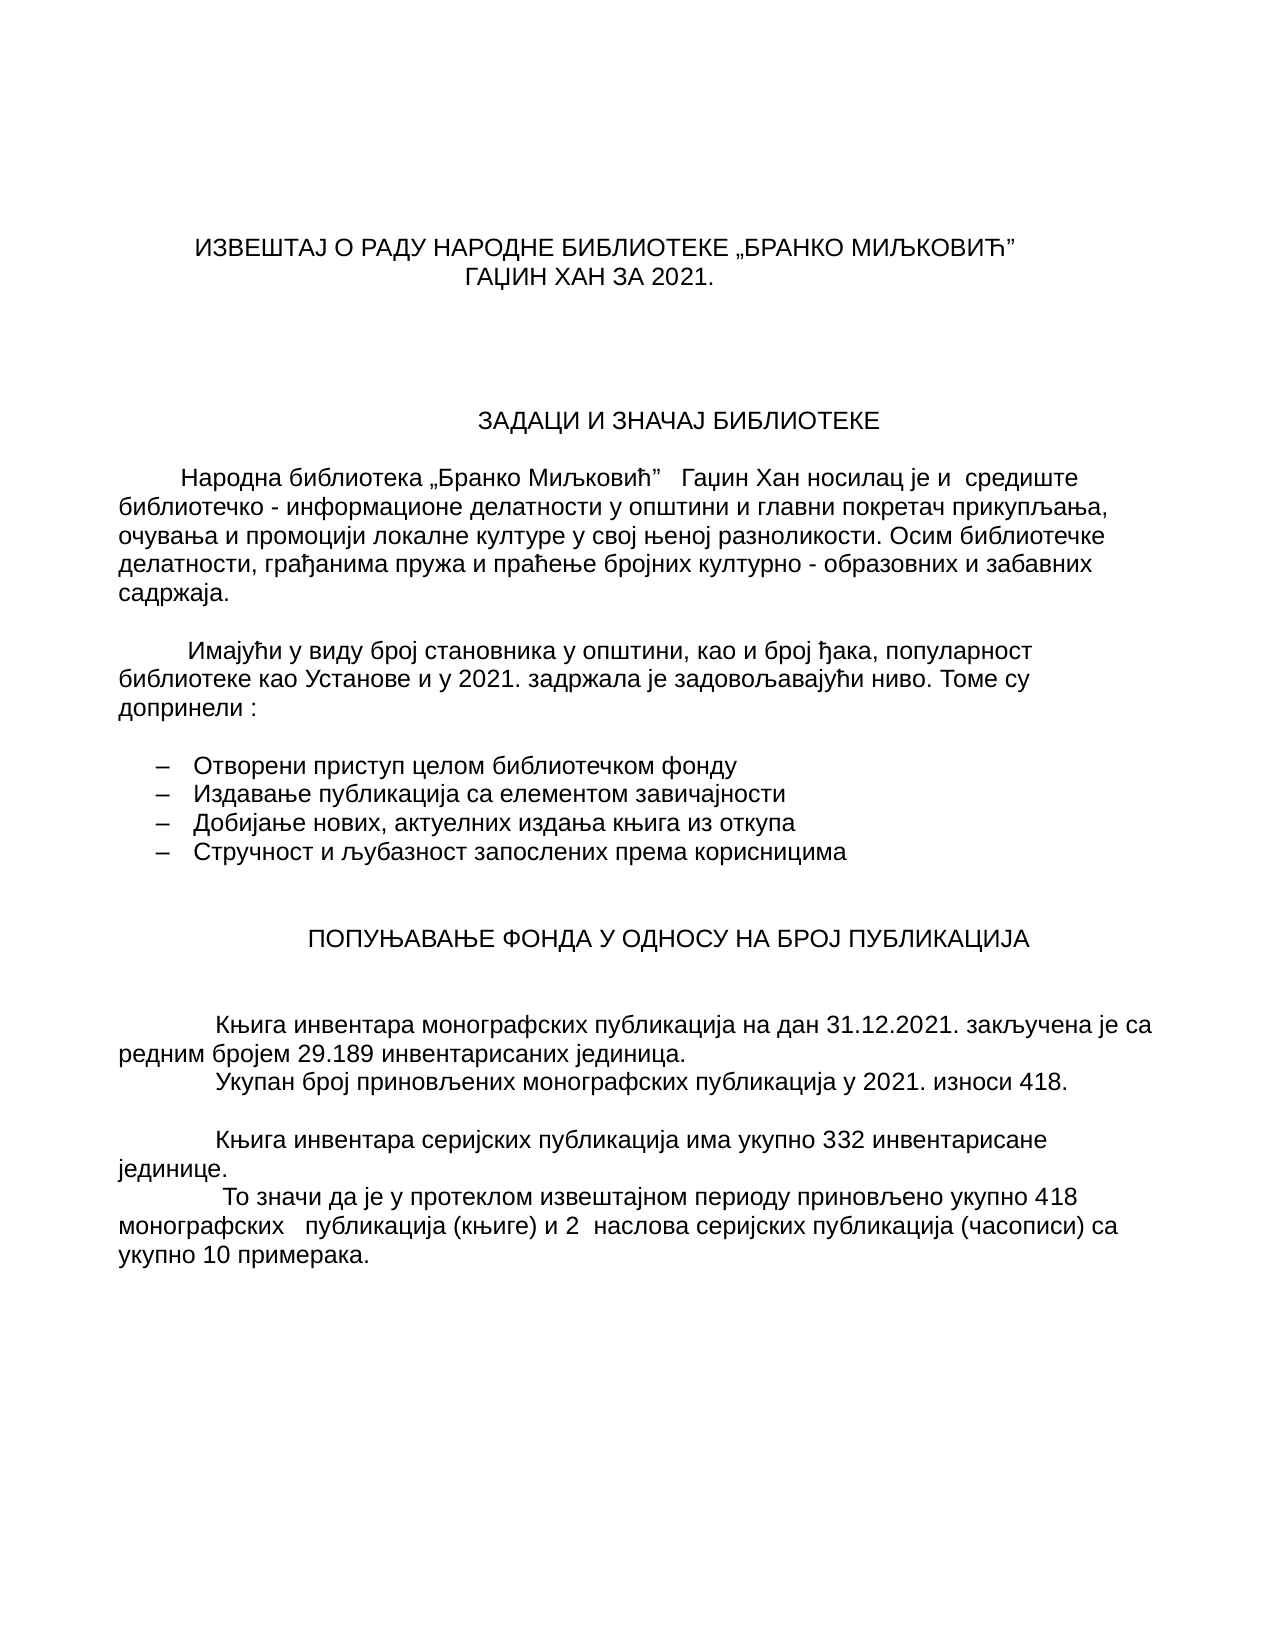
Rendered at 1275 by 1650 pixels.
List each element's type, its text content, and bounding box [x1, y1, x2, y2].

text Имајући у виду број становника у општини, као и број ђака, популарност библиотеке као Установе и у 2021. задржала је задовољавајући ниво. Томе су допринели : [118, 636, 1157, 722]
text ПОПУЊАВАЊЕ ФОНДА У ОДНОСУ НА БРОЈ ПУБЛИКАЦИЈА [118, 923, 1157, 952]
text То значи да је у протеклом извештајном периоду приновљено укупно 418 монографских публикација (књиге) и 2 наслова серијских публикација (часописи) са укупно 10 примерака. [118, 1182, 1157, 1268]
list Издавање публикација са елементом завичајности [156, 779, 1157, 808]
list Добијање нових, актуелних издања књига из откупа [156, 808, 1157, 837]
text Народна библиотека „Бранко Миљковић” Гаџин Хан носилац је и средиште библиотечко - информационе делатности у општини и главни покретач прикупљања, очувања и промоцији локалне културе у свој њеној разноликости. Осим библиотечке делатности, грађанима пружа и праћење бројних културно - образовних и забавних садржаја. [118, 463, 1157, 607]
text Књига инвентара серијских публикација има укупно 332 инвентарисане јединице. [118, 1125, 1157, 1182]
list Стручност и љубазност запослених према корисницима [156, 837, 1157, 866]
text ГАЏИН ХАН ЗА 2021. [118, 262, 1157, 291]
text ЗАДАЦИ И ЗНАЧАЈ БИБЛИОТЕКЕ [118, 406, 1157, 434]
text Књига инвентара монографских публикација на дан 31.12.2021. закључена је са редним бројем 29.189 инвентарисаних јединица. [118, 1010, 1157, 1067]
list Отворени приступ целом библиотечком фонду [156, 751, 1157, 779]
text Укупан број приновљених монографских публикација у 2021. износи 418. [118, 1067, 1157, 1096]
text ИЗВЕШТАЈ О РАДУ НАРОДНЕ БИБЛИОТЕКЕ „БРАНКО МИЉКОВИЋ” [118, 233, 1157, 262]
